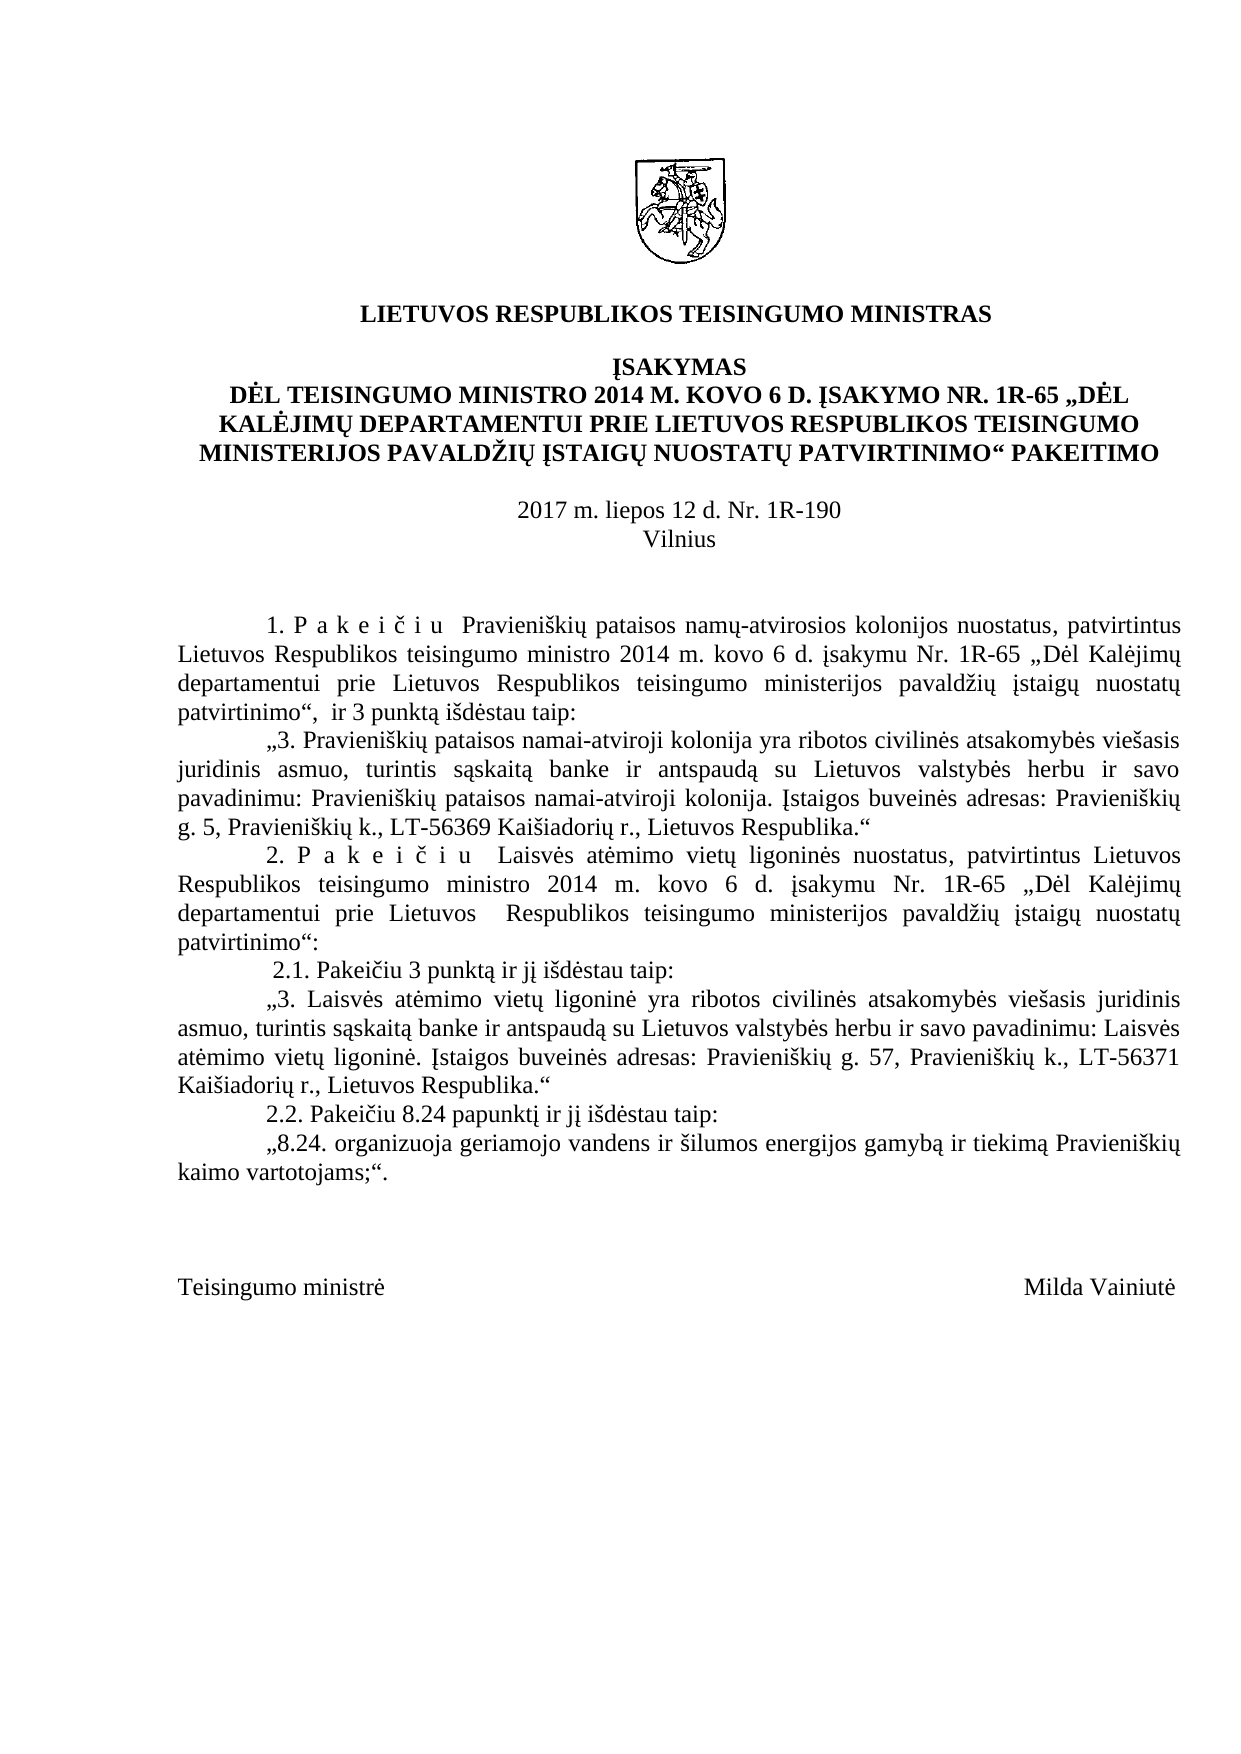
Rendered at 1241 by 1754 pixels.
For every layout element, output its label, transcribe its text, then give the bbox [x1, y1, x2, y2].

text „3. Pravieniškių pataisos namai-atviroji kolonija yra ribotos civilinės atsakomybės viešasis juridinis asmuo, turintis sąskaitą banke ir antspaudą su Lietuvos valstybės herbu ir savo pavadinimu: Pravieniškių pataisos namai-atviroji kolonija. Įstaigos buveinės adresas: Pravieniškių g. 5, Pravieniškių k., LT-56369 Kaišiadorių r., Lietuvos Respublika.“ [177, 726, 1181, 841]
text 1. P a k e i č i u Pravieniškių pataisos namų-atvirosios kolonijos nuostatus, patvirtintus Lietuvos Respublikos teisingumo ministro 2014 m. kovo 6 d. įsakymu Nr. 1R-65 „Dėl Kalėjimų departamentui prie Lietuvos Respublikos teisingumo ministerijos pavaldžių įstaigų nuostatų patvirtinimo“, ir 3 punktą išdėstau taip: [177, 611, 1181, 726]
text 2. P a k e i č i u Laisvės atėmimo vietų ligoninės nuostatus, patvirtintus Lietuvos Respublikos teisingumo ministro 2014 m. kovo 6 d. įsakymu Nr. 1R-65 „Dėl Kalėjimų departamentui prie Lietuvos Respublikos teisingumo ministerijos pavaldžių įstaigų nuostatų patvirtinimo“: [177, 841, 1181, 956]
text „3. Laisvės atėmimo vietų ligoninė yra ribotos civilinės atsakomybės viešasis juridinis asmuo, turintis sąskaitą banke ir antspaudą su Lietuvos valstybės herbu ir savo pavadinimu: Laisvės atėmimo vietų ligoninė. Įstaigos buveinės adresas: Pravieniškių g. 57, Pravieniškių k., LT-56371 Kaišiadorių r., Lietuvos Respublika.“ [177, 984, 1181, 1099]
text 2017 m. liepos 12 d. Nr. 1R-190 [177, 496, 1181, 524]
text DĖL TEISINGUMO MINISTRO 2014 M. KOVO 6 D. ĮSAKYMO Nr. 1R-65 „DĖL KALĖJIMŲ DEPARTAMENTUI PRIE LIETUVOS RESPUBLIKOS TEISINGUMO MINISTERIJOS PAVALDŽIŲ ĮSTAIGŲ NUOSTATŲ PATVIRTINIMO“ PAKEITIMO [177, 381, 1181, 467]
text 2.2. Pakeičiu 8.24 papunktį ir jį išdėstau taip: [177, 1099, 1181, 1128]
text ĮSAKYMAS [177, 352, 1181, 381]
text „8.24. organizuoja geriamojo vandens ir šilumos energijos gamybą ir tiekimą Pravieniškių kaimo vartotojams;“. [177, 1128, 1181, 1186]
text Teisingumo ministrė Milda Vainiutė [177, 1272, 1181, 1301]
text 2.1. Pakeičiu 3 punktą ir jį išdėstau taip: [177, 956, 1181, 984]
text Vilnius [177, 524, 1181, 553]
text LIETUVOS RESPUBLIKOS TEISINGUMO MINISTRAS [177, 299, 1181, 328]
